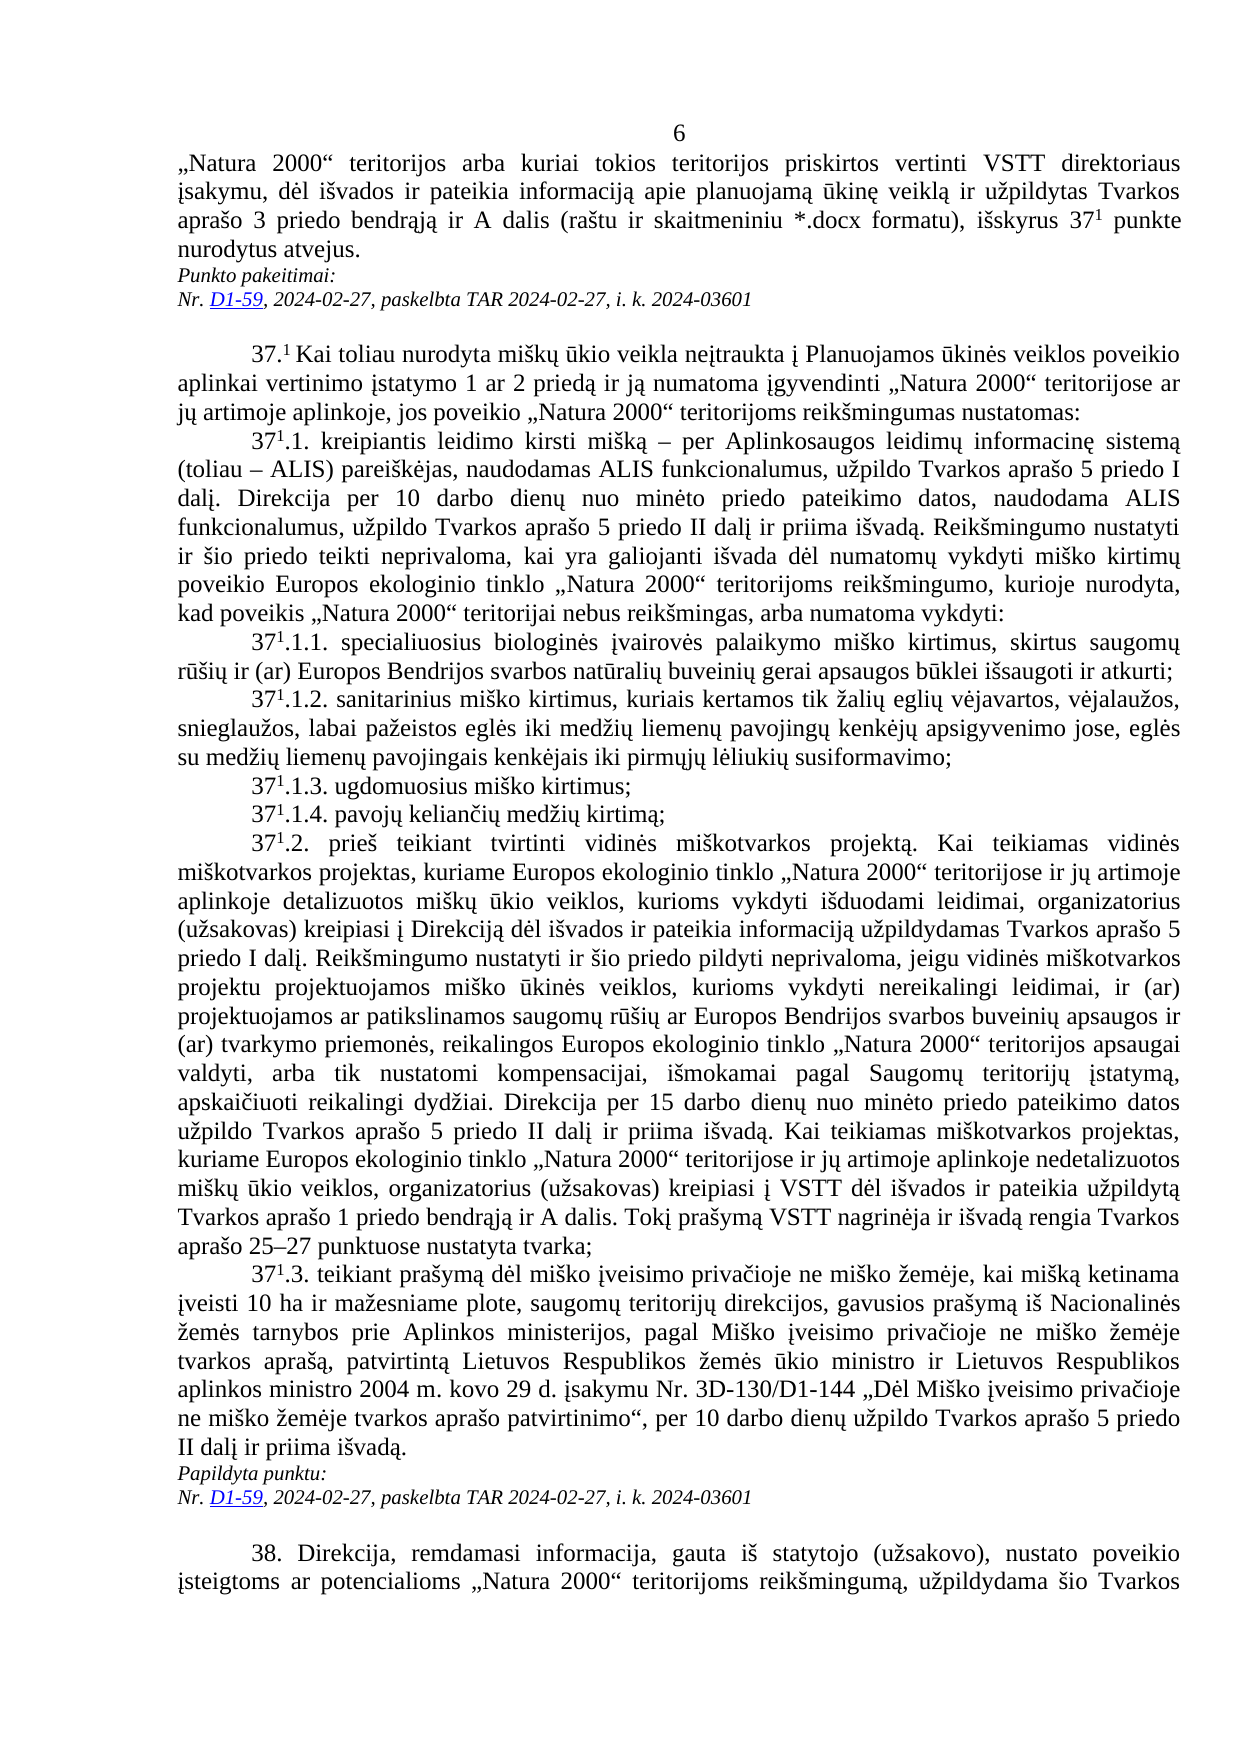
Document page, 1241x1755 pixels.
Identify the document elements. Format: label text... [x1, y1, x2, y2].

text 371.1.3. ugdomuosius miško kirtimus; [177, 771, 1181, 799]
text „Natura 2000“ teritorijos arba kuriai tokios teritorijos priskirtos vertinti VSTT direktoriaus įsakymu, dėl išvados ir pateikia informaciją apie planuojamą ūkinę veiklą ir užpildytas Tvarkos aprašo 3 priedo bendrąją ir A dalis (raštu ir skaitmeniniu *.docx formatu), išskyrus 371 punkte nurodytus atvejus. [177, 148, 1181, 263]
text Papildyta punktu: [177, 1461, 1181, 1485]
text Nr. D1-59, 2024-02-27, paskelbta TAR 2024-02-27, i. k. 2024-03601 [177, 1485, 1181, 1509]
text 371.1.2. sanitarinius miško kirtimus, kuriais kertamos tik žalių eglių vėjavartos, vėjalaužos, snieglaužos, labai pažeistos eglės iki medžių liemenų pavojingų kenkėjų apsigyvenimo jose, eglės su medžių liemenų pavojingais kenkėjais iki pirmųjų lėliukių susiformavimo; [177, 684, 1181, 771]
text 38. Direkcija, remdamasi informacija, gauta iš statytojo (užsakovo), nustato poveikio įsteigtoms ar potencialioms „Natura 2000“ teritorijoms reikšmingumą, užpildydama šio Tvarkos [177, 1538, 1181, 1595]
text 37.1 Kai toliau nurodyta miškų ūkio veikla neįtraukta į Planuojamos ūkinės veiklos poveikio aplinkai vertinimo įstatymo 1 ar 2 priedą ir ją numatoma įgyvendinti „Natura 2000“ teritorijose ar jų artimoje aplinkoje, jos poveikio „Natura 2000“ teritorijoms reikšmingumas nustatomas: [177, 339, 1181, 426]
text 371.1.1. specialiuosius biologinės įvairovės palaikymo miško kirtimus, skirtus saugomų rūšių ir (ar) Europos Bendrijos svarbos natūralių buveinių gerai apsaugos būklei išsaugoti ir atkurti; [177, 627, 1181, 684]
text 371.3. teikiant prašymą dėl miško įveisimo privačioje ne miško žemėje, kai mišką ketinama įveisti 10 ha ir mažesniame plote, saugomų teritorijų direkcijos, gavusios prašymą iš Nacionalinės žemės tarnybos prie Aplinkos ministerijos, pagal Miško įveisimo privačioje ne miško žemėje tvarkos aprašą, patvirtintą Lietuvos Respublikos žemės ūkio ministro ir Lietuvos Respublikos aplinkos ministro 2004 m. kovo 29 d. įsakymu Nr. 3D-130/D1-144 „Dėl Miško įveisimo privačioje ne miško žemėje tvarkos aprašo patvirtinimo“, per 10 darbo dienų užpildo Tvarkos aprašo 5 priedo II dalį ir priima išvadą. [177, 1259, 1181, 1461]
text 371.1. kreipiantis leidimo kirsti mišką – per Aplinkosaugos leidimų informacinę sistemą (toliau – ALIS) pareiškėjas, naudodamas ALIS funkcionalumus, užpildo Tvarkos aprašo 5 priedo I dalį. Direkcija per 10 darbo dienų nuo minėto priedo pateikimo datos, naudodama ALIS funkcionalumus, užpildo Tvarkos aprašo 5 priedo II dalį ir priima išvadą. Reikšmingumo nustatyti ir šio priedo teikti neprivaloma, kai yra galiojanti išvada dėl numatomų vykdyti miško kirtimų poveikio Europos ekologinio tinklo „Natura 2000“ teritorijoms reikšmingumo, kurioje nurodyta, kad poveikis „Natura 2000“ teritorijai nebus reikšmingas, arba numatoma vykdyti: [177, 426, 1181, 627]
text Nr. D1-59, 2024-02-27, paskelbta TAR 2024-02-27, i. k. 2024-03601 [177, 287, 1181, 311]
text 371.1.4. pavojų keliančių medžių kirtimą; [177, 799, 1181, 828]
text Punkto pakeitimai: [177, 263, 1181, 287]
text 371.2. prieš teikiant tvirtinti vidinės miškotvarkos projektą. Kai teikiamas vidinės miškotvarkos projektas, kuriame Europos ekologinio tinklo „Natura 2000“ teritorijose ir jų artimoje aplinkoje detalizuotos miškų ūkio veiklos, kurioms vykdyti išduodami leidimai, organizatorius (užsakovas) kreipiasi į Direkciją dėl išvados ir pateikia informaciją užpildydamas Tvarkos aprašo 5 priedo I dalį. Reikšmingumo nustatyti ir šio priedo pildyti neprivaloma, jeigu vidinės miškotvarkos projektu projektuojamos miško ūkinės veiklos, kurioms vykdyti nereikalingi leidimai, ir (ar) projektuojamos ar patikslinamos saugomų rūšių ar Europos Bendrijos svarbos buveinių apsaugos ir (ar) tvarkymo priemonės, reikalingos Europos ekologinio tinklo „Natura 2000“ teritorijos apsaugai valdyti, arba tik nustatomi kompensacijai, išmokamai pagal Saugomų teritorijų įstatymą, apskaičiuoti reikalingi dydžiai. Direkcija per 15 darbo dienų nuo minėto priedo pateikimo datos užpildo Tvarkos aprašo 5 priedo II dalį ir priima išvadą. Kai teikiamas miškotvarkos projektas, kuriame Europos ekologinio tinklo „Natura 2000“ teritorijose ir jų artimoje aplinkoje nedetalizuotos miškų ūkio veiklos, organizatorius (užsakovas) kreipiasi į VSTT dėl išvados ir pateikia užpildytą Tvarkos aprašo 1 priedo bendrąją ir A dalis. Tokį prašymą VSTT nagrinėja ir išvadą rengia Tvarkos aprašo 25–27 punktuose nustatyta tvarka; [177, 828, 1181, 1259]
